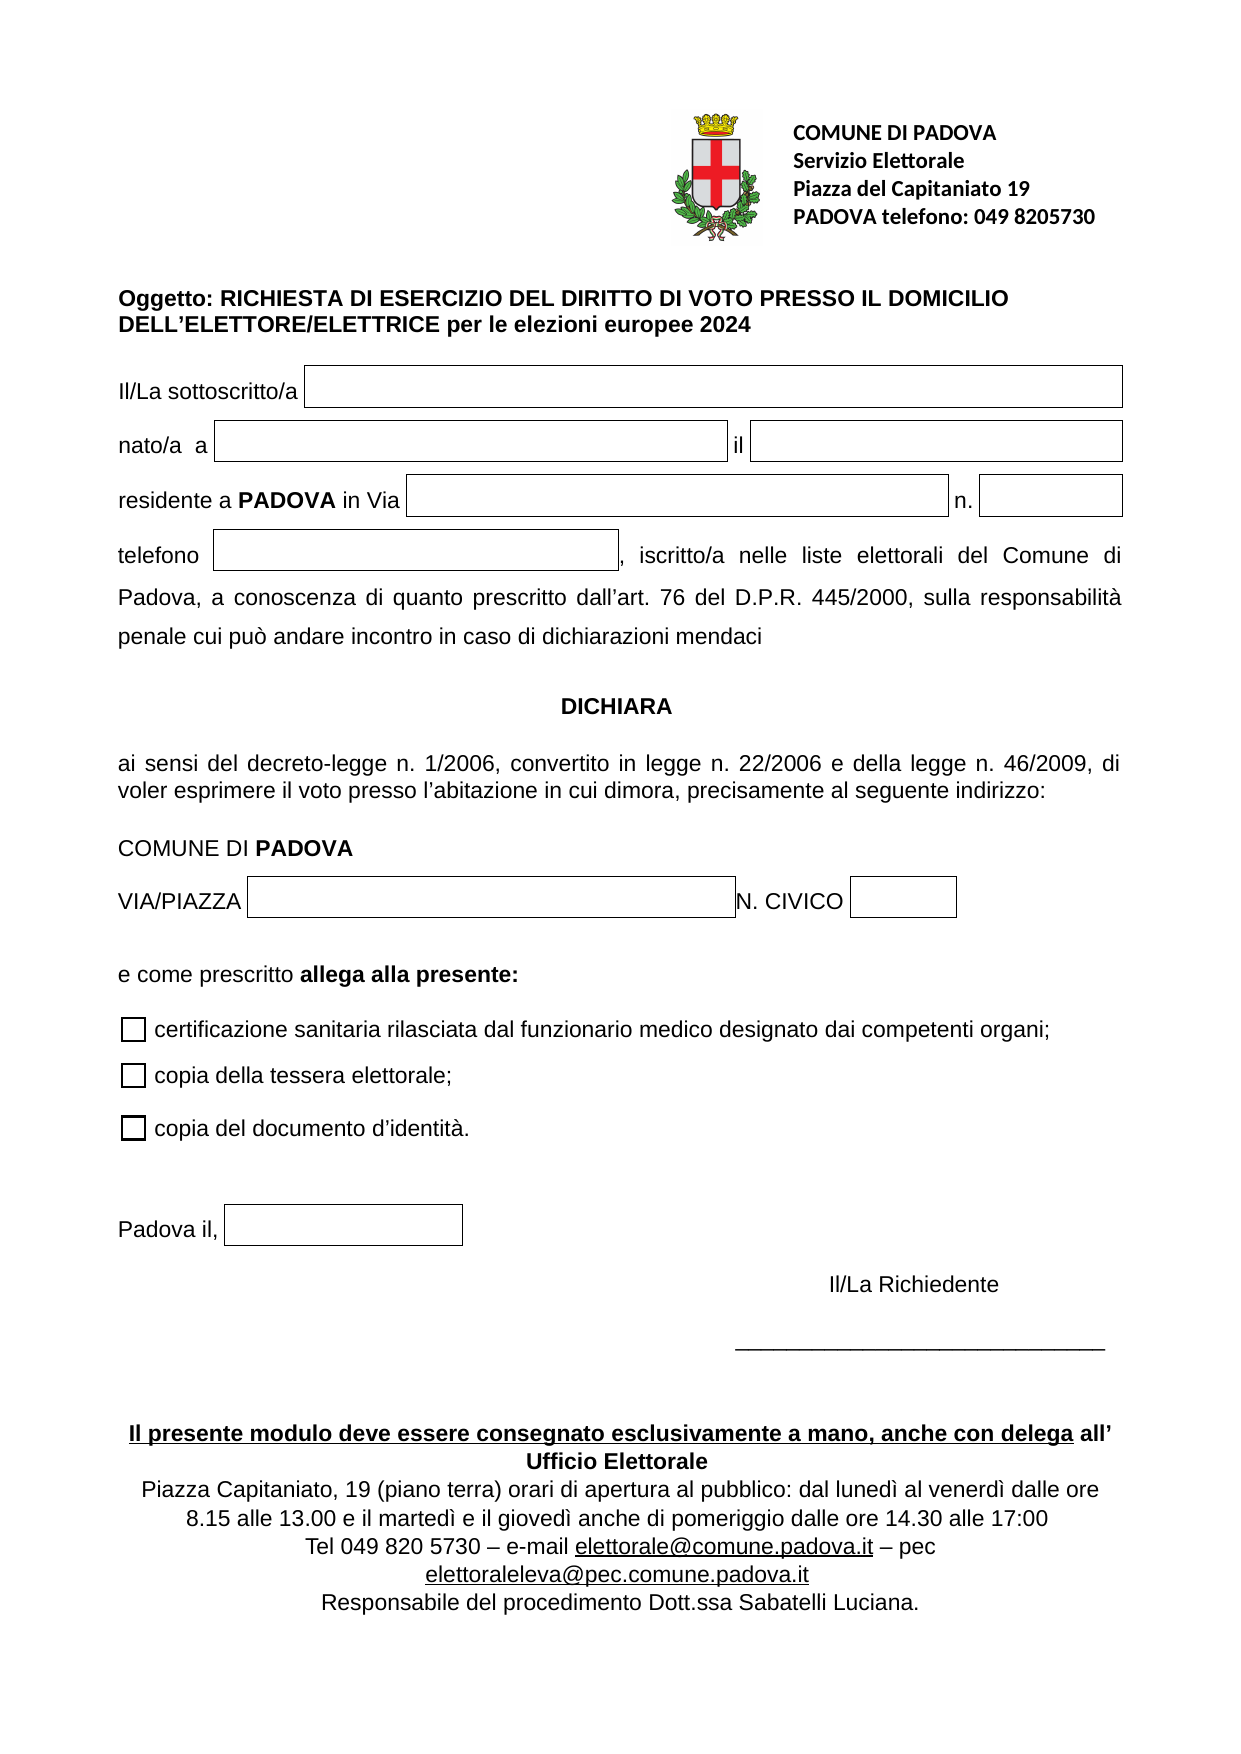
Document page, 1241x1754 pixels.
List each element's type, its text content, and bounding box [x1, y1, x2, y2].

text Padova il, [118, 1204, 224, 1245]
text [957, 876, 1122, 917]
text residente a PADOVA in Via [118, 474, 406, 516]
text Oggetto: RICHIESTA DI ESERCIZIO DEL DIRITTO DI VOTO PRESSO IL DOMICILIO DELL’ELETTORE/ELETTRICE per le elezioni europee 2024 [118, 284, 1122, 337]
text VIA/PIAZZA [118, 876, 247, 917]
text n. [949, 474, 979, 516]
text Il/La Richiedente _____________________________ [718, 1271, 1122, 1352]
text e come prescritto allega alla presente: [118, 961, 1122, 987]
text Il/La sottoscritto/a [118, 365, 304, 407]
text nato/a a [118, 420, 214, 461]
text COMUNE DI PADOVA [118, 835, 1122, 861]
text ai sensi del decreto-legge n. 1/2006, convertito in legge n. 22/2006 e della legge n. 46/2009, di voler esprimere il voto presso l’abitazione in cui dimora, precisamente al seguente indirizzo: [118, 750, 1122, 804]
text COMUNE DI PADOVA Servizio Elettorale Piazza del Capitaniato 19 PADOVA telefono: 049 8205730 [793, 118, 1122, 230]
text [463, 1204, 1122, 1245]
text telefono , iscritto/a nelle liste elettorali del Comune di Padova, a conoscenza di quanto prescritto dall’art. 76 del D.P.R. 445/2000, sulla responsabilità penale cui può andare incontro in caso di dichiarazioni mendaci [118, 529, 1122, 649]
picture [671, 109, 763, 246]
subtitle DICHIARA [118, 693, 1115, 719]
text N. CIVICO [736, 876, 850, 917]
text Il presente modulo deve essere consegnato esclusivamente a mano, anche con delega all’ Ufficio Elettorale Piazza Capitaniato, 19 (piano terra) orari di apertura al pubblico: dal lunedì al venerdì dalle ore 8.15 alle 13.00 e il martedì e il giovedì anche di pomeriggio dalle ore 14.30 alle 17:00 Tel 049 820 5730 – e-mail elettorale@comune.padova.it – pec elettoraleleva@pec.comune.padova.it Responsabile del procedimento Dott.ssa Sabatelli Luciana. [118, 1420, 1122, 1615]
text il [728, 420, 750, 461]
